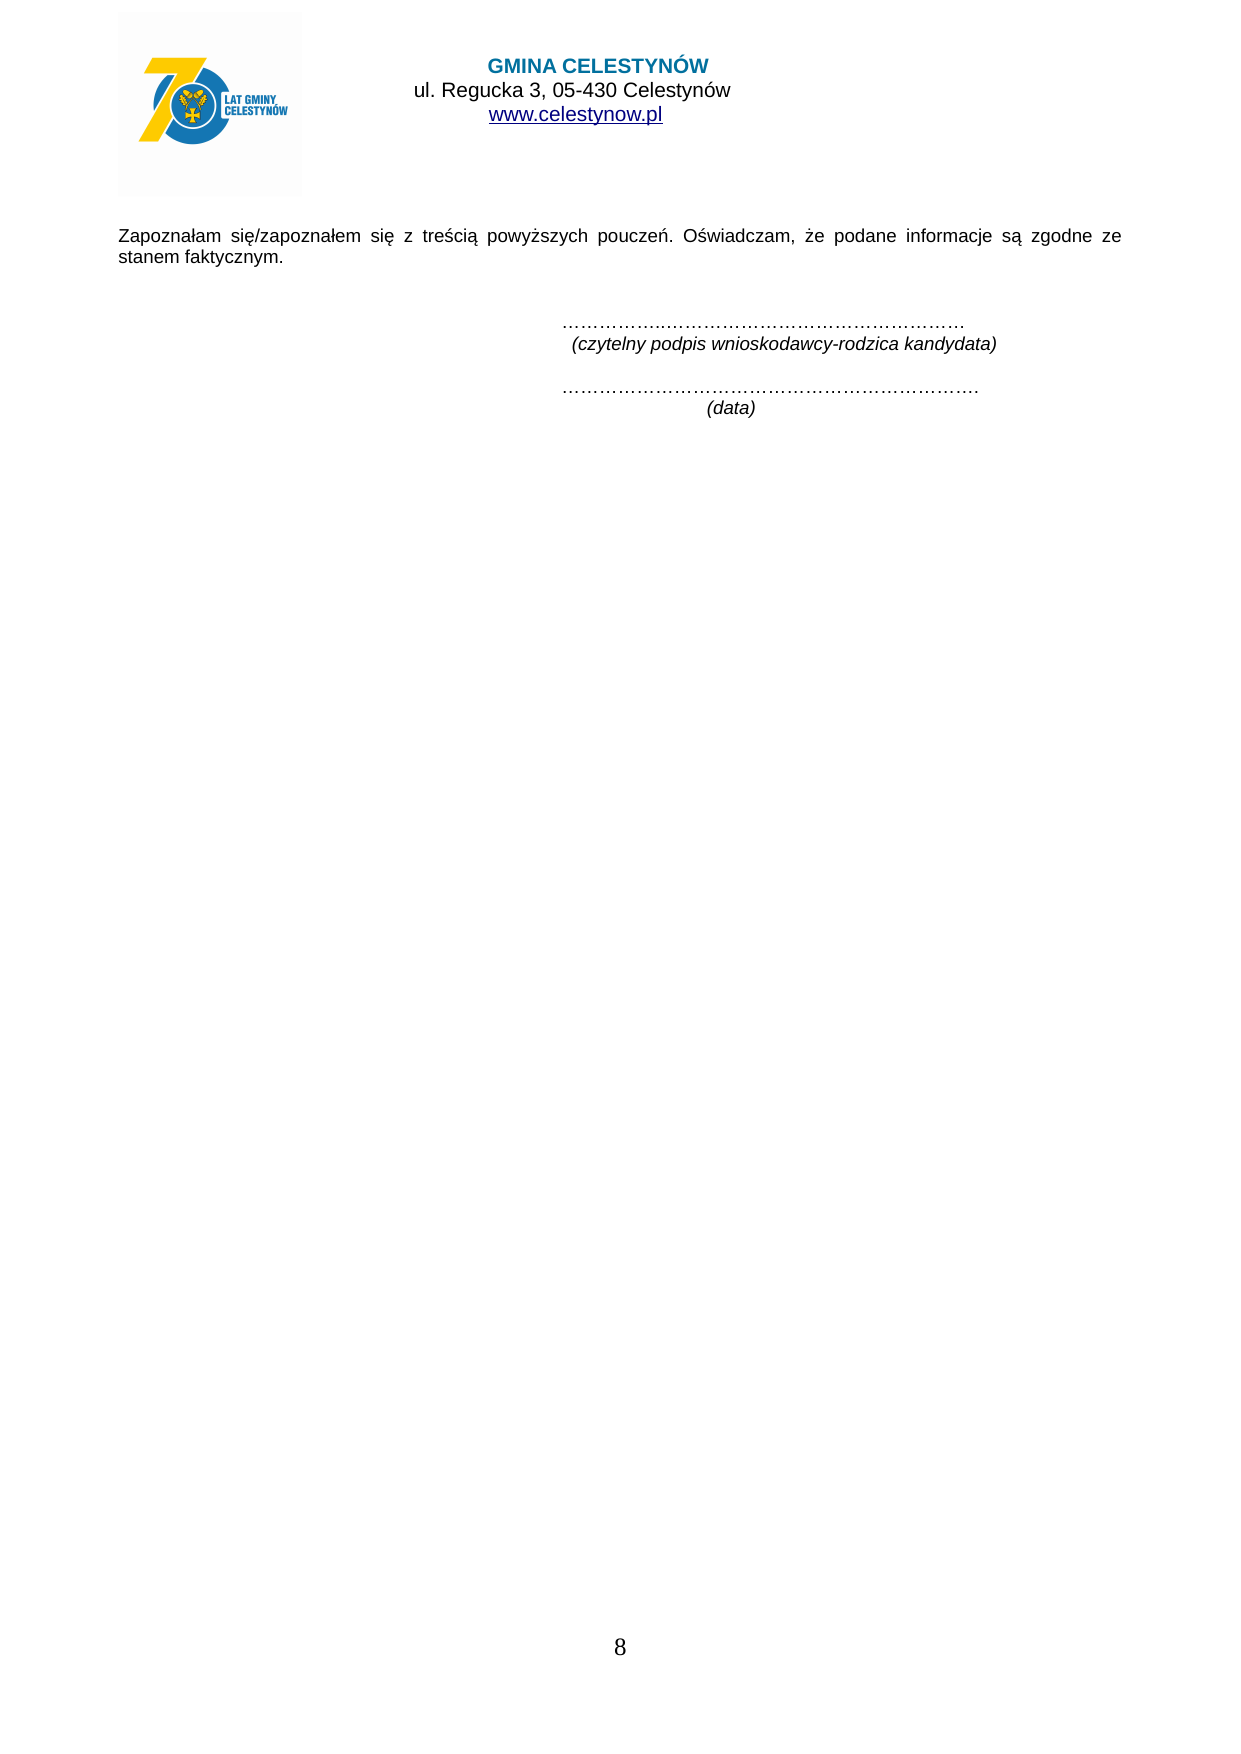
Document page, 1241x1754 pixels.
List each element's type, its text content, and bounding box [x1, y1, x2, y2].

text Zapoznałam się/zapoznałem się z treścią powyższych pouczeń. Oświadczam, że podane informacje są zgodne ze stanem faktycznym. [118, 225, 1122, 268]
text …………………………………………………………. [487, 376, 1122, 397]
text (czytelny podpis wnioskodawcy-rodzica kandydata) [487, 332, 1122, 354]
text (data) [487, 397, 1122, 419]
text ……………..………………………………………… [487, 311, 1122, 332]
